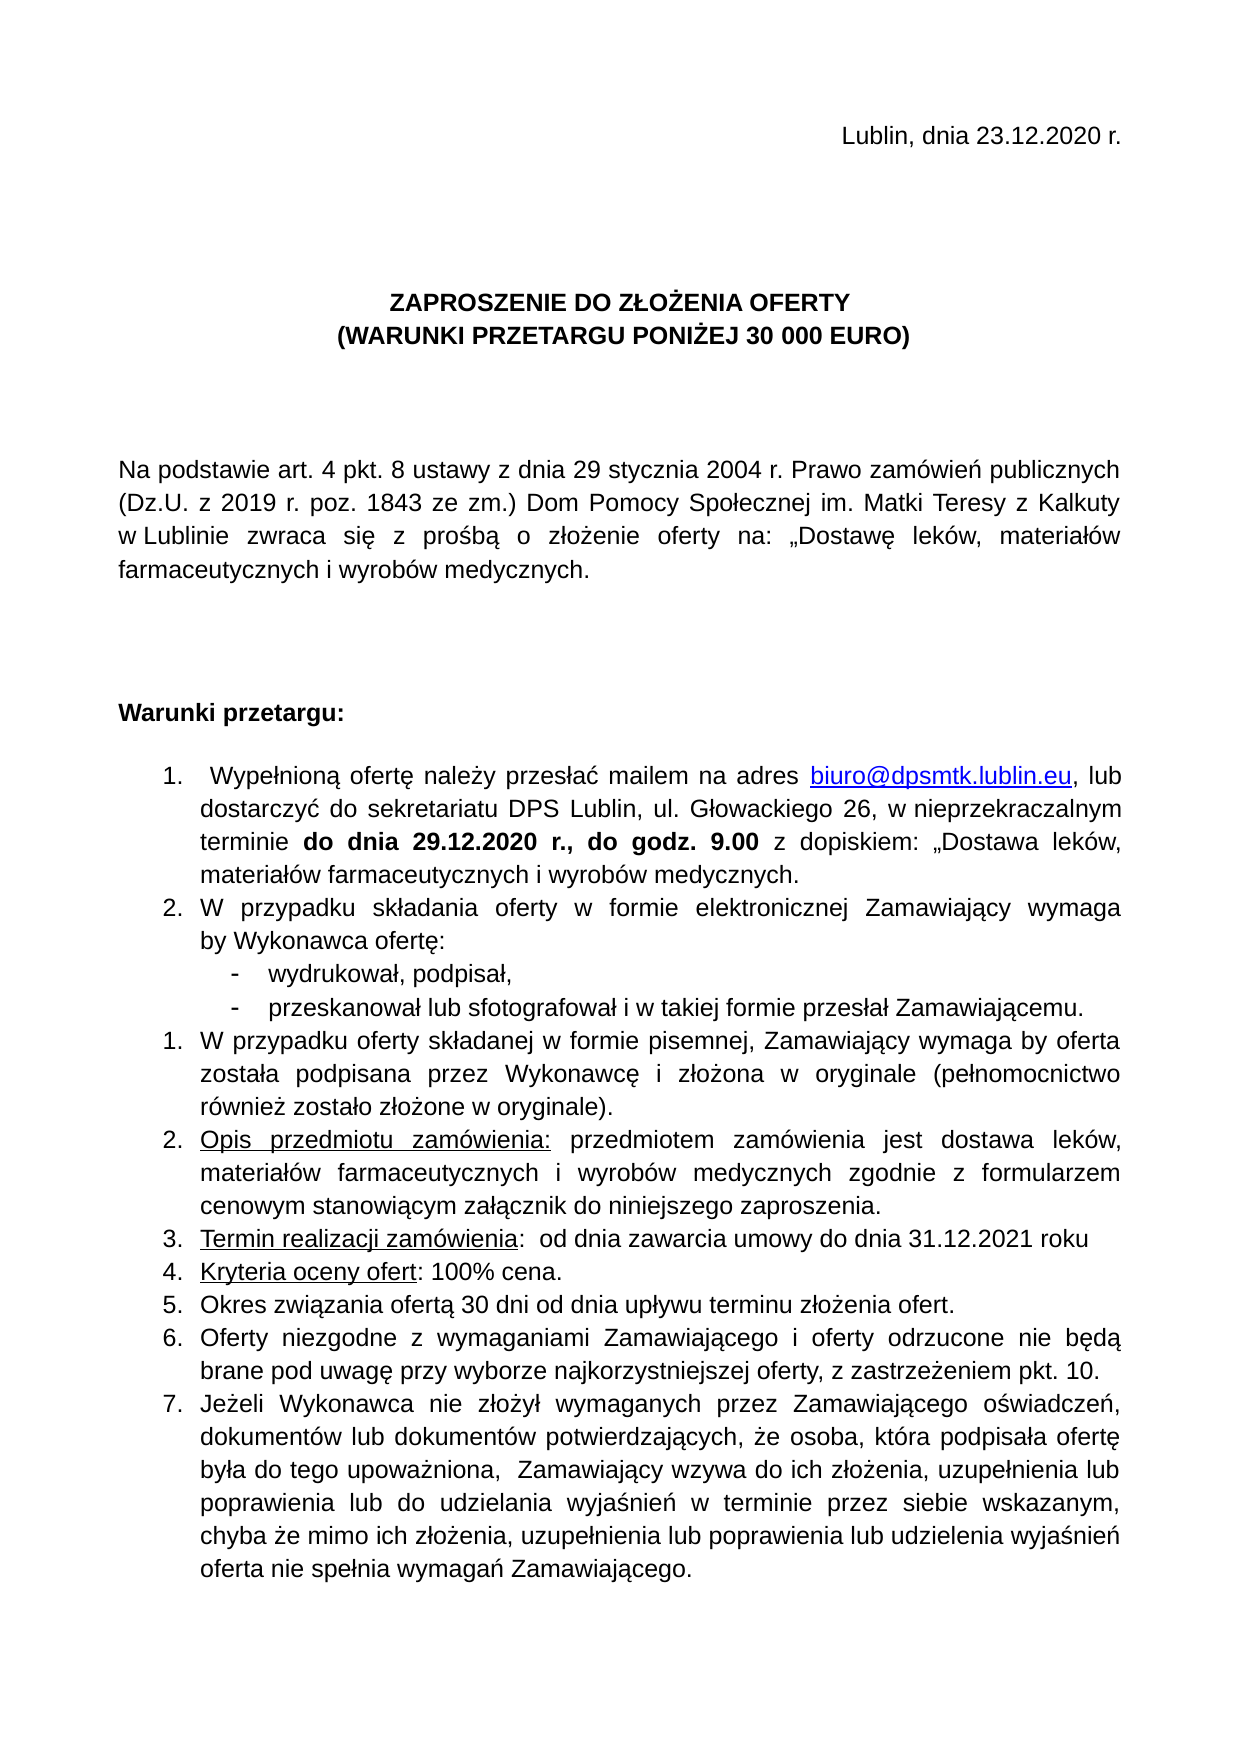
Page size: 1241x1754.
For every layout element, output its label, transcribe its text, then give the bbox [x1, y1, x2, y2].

text Warunki przetargu: [118, 694, 1122, 728]
list Kryteria oceny ofert: 100% cena. [162, 1257, 1122, 1286]
list przeskanował lub sfotografował i w takiej formie przesłał Zamawiającemu. [231, 992, 1122, 1021]
list Oferty niezgodne z wymaganiami Zamawiającego i oferty odrzucone nie będą brane pod uwagę przy wyborze najkorzystniejszej oferty, z zastrzeżeniem pkt. 10. [162, 1323, 1122, 1385]
subtitle (WARUNKI PRZETARGU PONIŻEJ 30 000 EURO) [118, 318, 1122, 351]
subtitle ZAPROSZENIE DO ZŁOŻENIA OFERTY [118, 285, 1122, 318]
list Termin realizacji zamówienia: od dnia zawarcia umowy do dnia 31.12.2021 roku [162, 1224, 1122, 1253]
list W przypadku oferty składanej w formie pisemnej, Zamawiający wymaga by oferta została podpisana przez Wykonawcę i złożona w oryginale (pełnomocnictwo również zostało złożone w oryginale). [162, 1026, 1122, 1120]
list Okres związania ofertą 30 dni od dnia upływu terminu złożenia ofert. [162, 1290, 1122, 1319]
list Jeżeli Wykonawca nie złożył wymaganych przez Zamawiającego oświadczeń, dokumentów lub dokumentów potwierdzających, że osoba, która podpisała ofertę była do tego upoważniona, Zamawiający wzywa do ich złożenia, uzupełnienia lub poprawienia lub do udzielania wyjaśnień w terminie przez siebie wskazanym, chyba że mimo ich złożenia, uzupełnienia lub poprawienia lub udzielenia wyjaśnień oferta nie spełnia wymagań Zamawiającego. [162, 1389, 1122, 1583]
list wydrukował, podpisał, [231, 959, 1122, 988]
text Lublin, dnia 23.12.2020 r. [118, 118, 1122, 151]
list W przypadku składania oferty w formie elektronicznej Zamawiający wymaga by Wykonawca ofertę: [162, 893, 1122, 955]
text Na podstawie art. 4 pkt. 8 ustawy z dnia 29 stycznia 2004 r. Prawo zamówień publicznych (Dz.U. z 2019 r. poz. 1843 ze zm.) Dom Pomocy Społecznej im. Matki Teresy z Kalkuty w Lublinie zwraca się z prośbą o złożenie oferty na: „Dostawę leków, materiałów farmaceutycznych i wyrobów medycznych. [118, 451, 1122, 585]
list Wypełnioną ofertę należy przesłać mailem na adres biuro@dpsmtk.lublin.eu, lub dostarczyć do sekretariatu DPS Lublin, ul. Głowackiego 26, w nieprzekraczalnym terminie do dnia 29.12.2020 r., do godz. 9.00 z dopiskiem: „Dostawa leków, materiałów farmaceutycznych i wyrobów medycznych. [162, 761, 1122, 889]
list Opis przedmiotu zamówienia: przedmiotem zamówienia jest dostawa leków, materiałów farmaceutycznych i wyrobów medycznych zgodnie z formularzem cenowym stanowiącym załącznik do niniejszego zaproszenia. [162, 1125, 1122, 1219]
